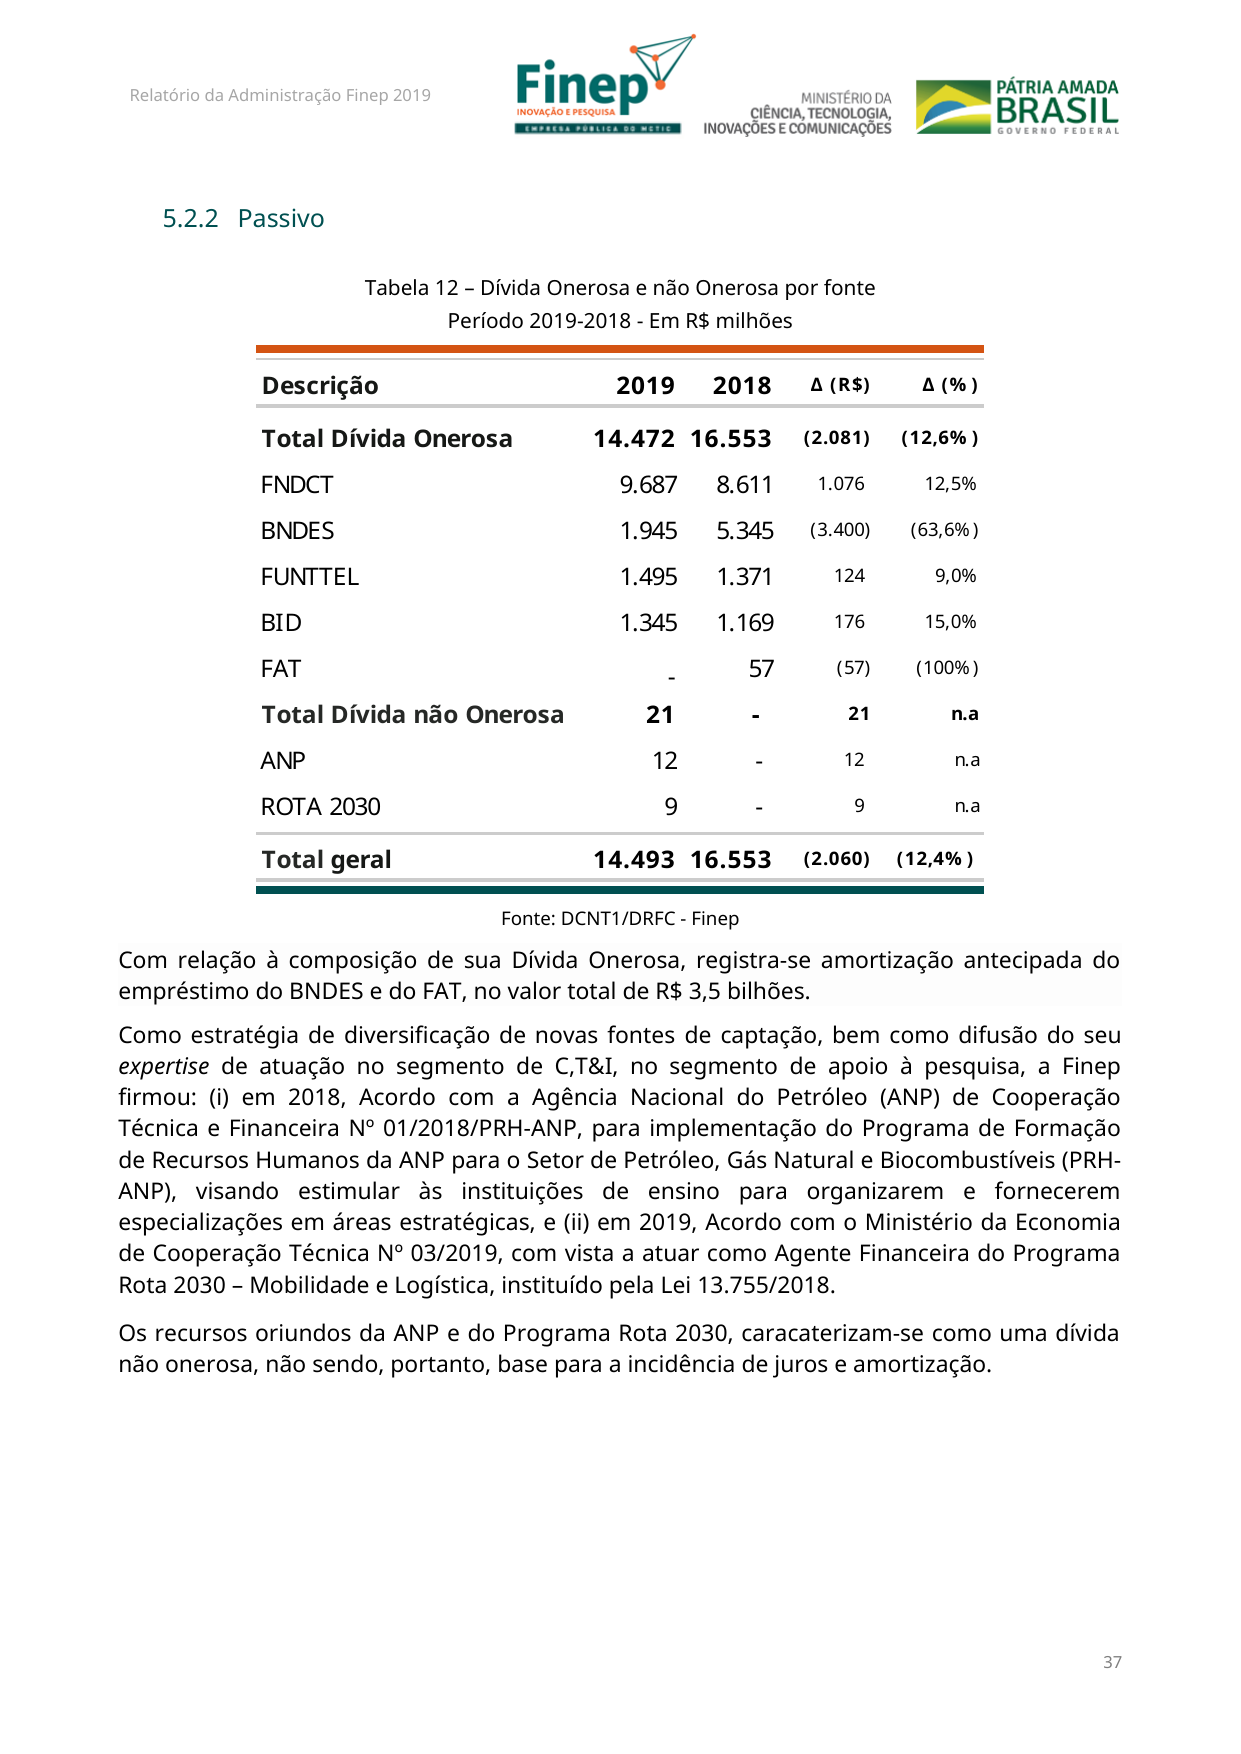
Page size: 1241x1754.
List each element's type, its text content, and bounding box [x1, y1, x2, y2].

subtitle 5.2.2 Passivo [162, 200, 1122, 234]
picture [509, 16, 1122, 155]
text Com relação à composição de sua Dívida Onerosa, registra-se amortização antecipada do empréstimo do BNDES e do FAT, no valor total de R$ 3,5 bilhões. [118, 943, 1122, 1006]
text Período 2019-2018 - Em R$ milhões [118, 306, 1122, 334]
text Como estratégia de diversificação de novas fontes de captação, bem como difusão do seu expertise de atuação no segmento de C,T&I, no segmento de apoio à pesquisa, a Finep firmou: (i) em 2018, Acordo com a Agência Nacional do Petróleo (ANP) de Cooperação Técnica e Financeira Nº 01/2018/PRH-ANP, para implementação do Programa de Formação de Recursos Humanos da ANP para o Setor de Petróleo, Gás Natural e Biocombustíveis (PRH-ANP), visando estimular às instituições de ensino para organizarem e fornecerem especializações em áreas estratégicas, e (ii) em 2019, Acordo com o Ministério da Economia de Cooperação Técnica Nº 03/2019, com vista a atuar como Agente Financeira do Programa Rota 2030 – Mobilidade e Logística, instituído pela Lei 13.755/2018. [118, 1018, 1122, 1300]
text Os recursos oriundos da ANP e do Programa Rota 2030, caracaterizam-se como uma dívida não onerosa, não sendo, portanto, base para a incidência de juros e amortização. [118, 1316, 1122, 1379]
text Fonte: DCNT1/DRFC - Finep [118, 906, 1122, 931]
text Tabela 12 – Dívida Onerosa e não Onerosa por fonte [118, 273, 1122, 302]
